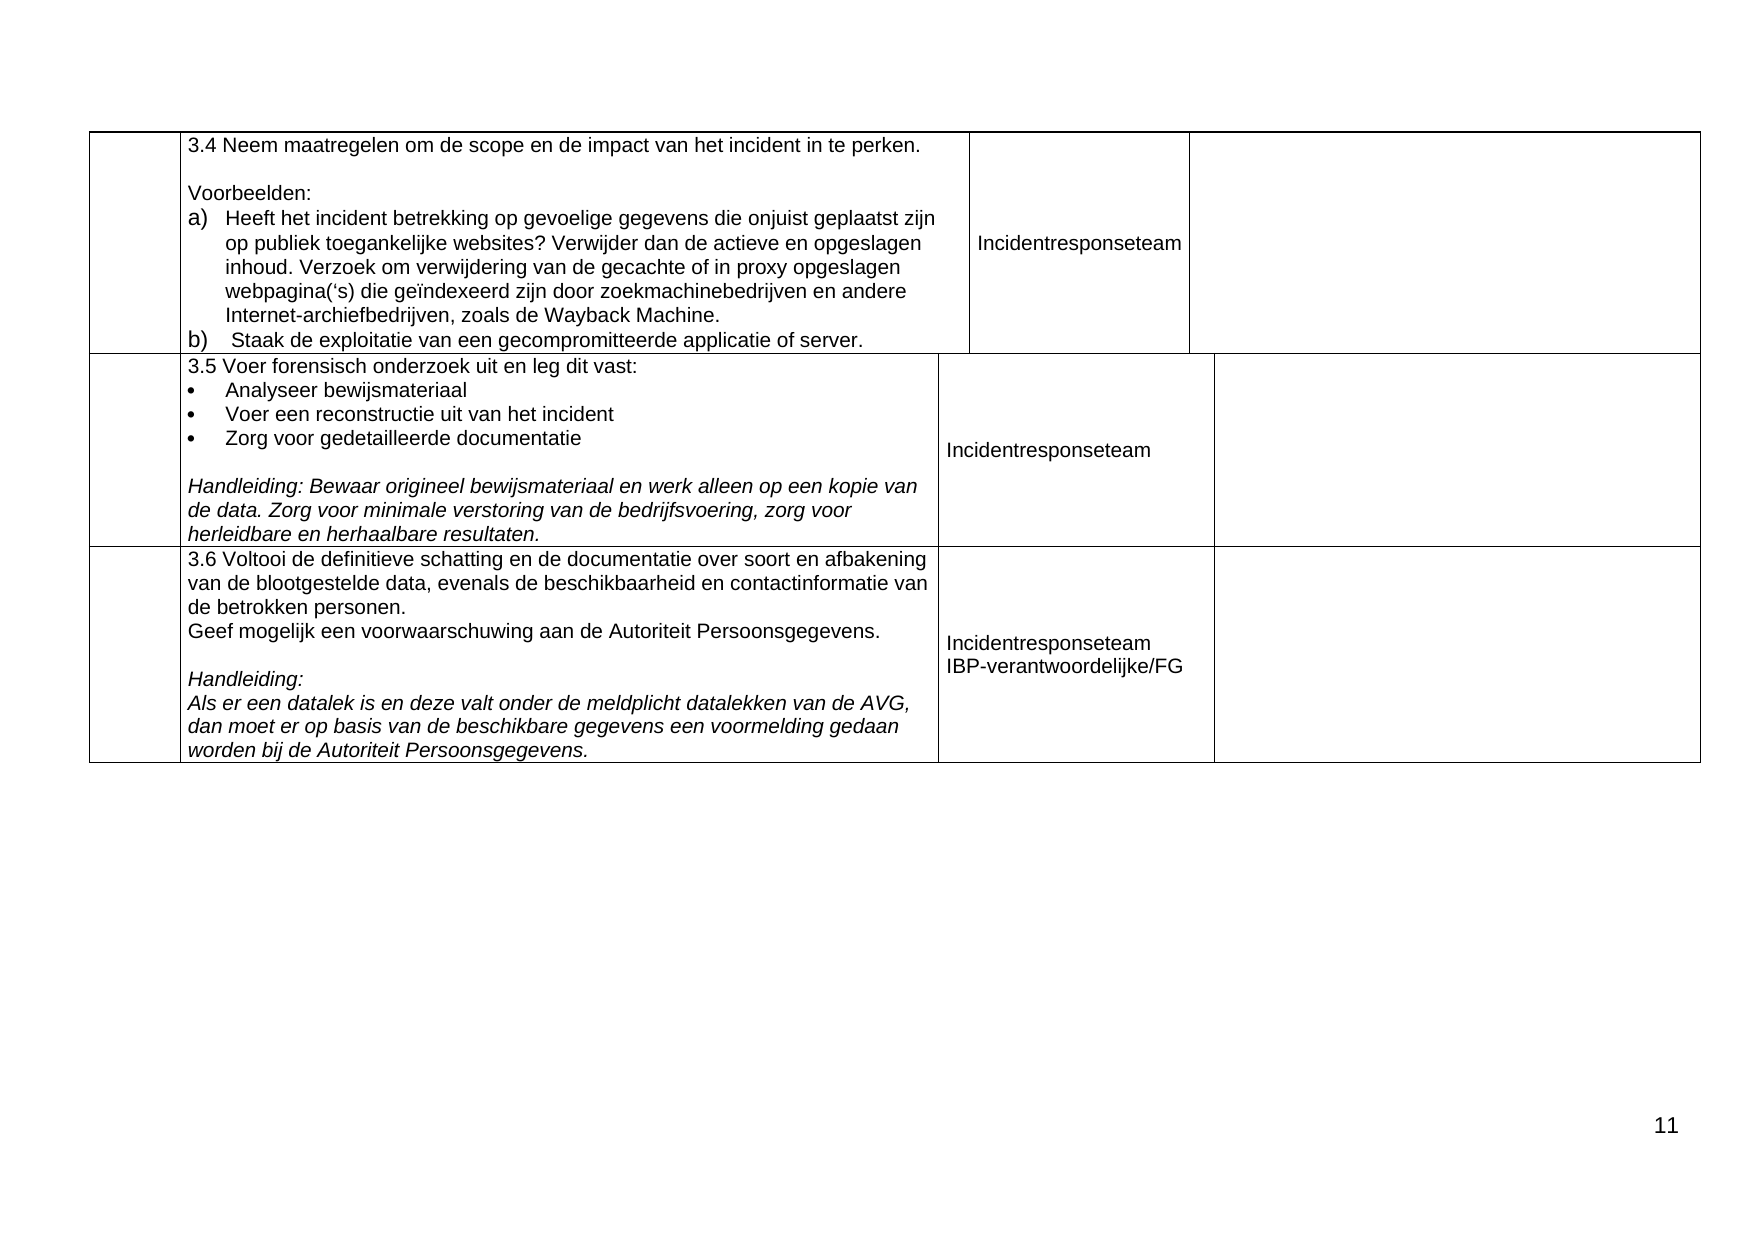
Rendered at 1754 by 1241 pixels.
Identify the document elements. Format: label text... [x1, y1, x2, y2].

table_cell Incidentresponseteam [970, 133, 1189, 353]
table_cell [90, 354, 180, 546]
table_cell 3.4 Neem maatregelen om de scope en de impact van het incident in te perken. Voorbeelden: Heeft het incident betrekking op gevoelige gegevens die onjuist geplaatst zijn op publiek toegankelijke websites? Verwijder dan de actieve en opgeslagen inhoud. Verzoek om verwijdering van de gecachte of in proxy opgeslagen webpagina(‘s) die geïndexeerd zijn door zoekmachinebedrijven en andere Internet-archiefbedrijven, zoals de Wayback Machine. Staak de exploitatie van een gecompromitteerde applicatie of server. [181, 133, 969, 353]
table_cell 3.5 Voer forensisch onderzoek uit en leg dit vast: Analyseer bewijsmateriaal Voer een reconstructie uit van het incident Zorg voor gedetailleerde documentatie Handleiding: Bewaar origineel bewijsmateriaal en werk alleen op een kopie van de data. Zorg voor minimale verstoring van de bedrijfsvoering, zorg voor herleidbare en herhaalbare resultaten. [181, 354, 938, 546]
table_cell [90, 547, 180, 762]
table_cell Incidentresponseteam [939, 354, 1214, 546]
table_cell [1215, 354, 1700, 546]
table_cell Incidentresponseteam IBP-verantwoordelijke/FG [939, 547, 1214, 762]
table_cell 3.6 Voltooi de definitieve schatting en de documentatie over soort en afbakening van de blootgestelde data, evenals de beschikbaarheid en contactinformatie van de betrokken personen. Geef mogelijk een voorwaarschuwing aan de Autoriteit Persoonsgegevens. Handleiding: Als er een datalek is en deze valt onder de meldplicht datalekken van de AVG, dan moet er op basis van de beschikbare gegevens een voormelding gedaan worden bij de Autoriteit Persoonsgegevens. [181, 547, 938, 762]
table_cell [90, 133, 180, 353]
table_cell [1190, 133, 1700, 353]
table_cell [1215, 547, 1700, 762]
